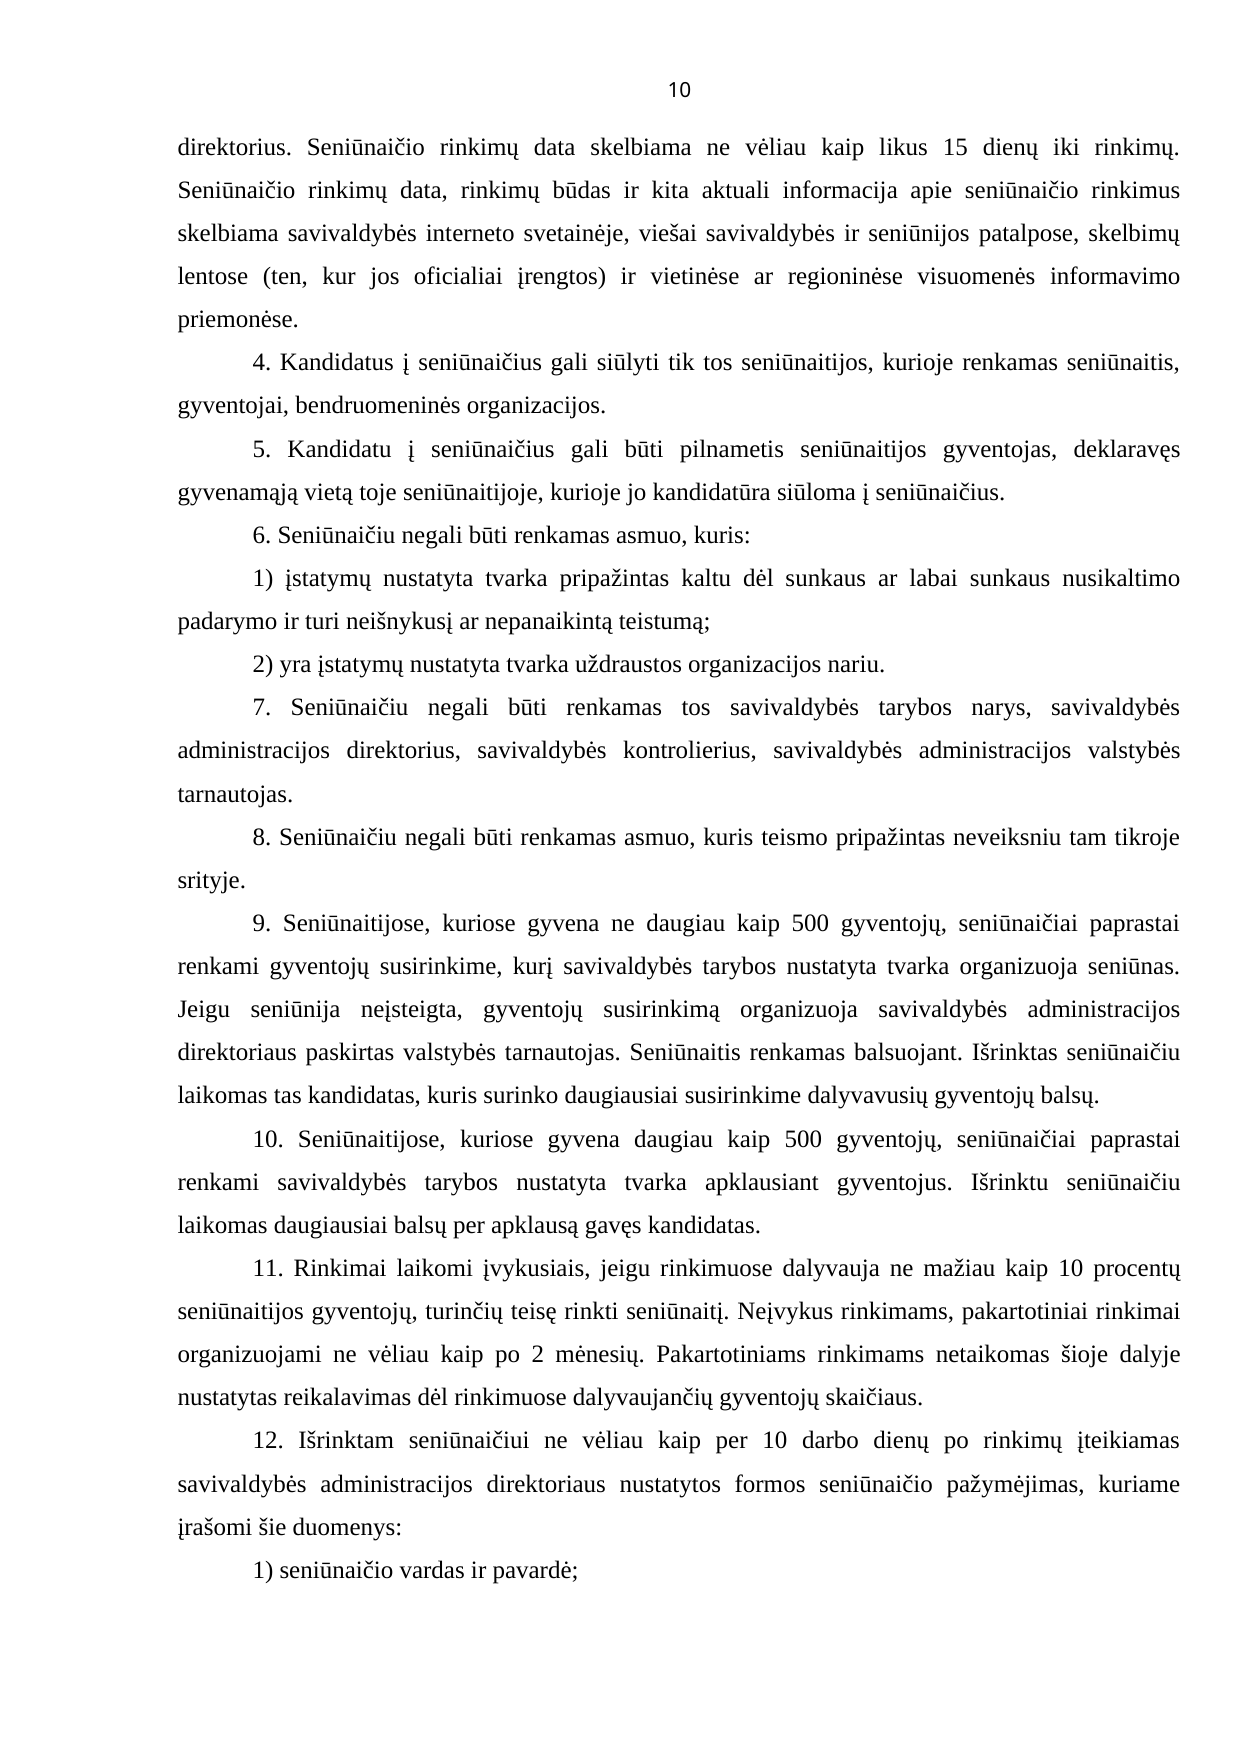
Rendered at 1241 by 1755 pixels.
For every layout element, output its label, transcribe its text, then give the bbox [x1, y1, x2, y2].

text 11. Rinkimai laikomi įvykusiais, jeigu rinkimuose dalyvauja ne mažiau kaip 10 procentų seniūnaitijos gyventojų, turinčių teisę rinkti seniūnaitį. Neįvykus rinkimams, pakartotiniai rinkimai organizuojami ne vėliau kaip po 2 mėnesių. Pakartotiniams rinkimams netaikomas šioje dalyje nustatytas reikalavimas dėl rinkimuose dalyvaujančių gyventojų skaičiaus. [177, 1253, 1181, 1411]
text 6. Seniūnaičiu negali būti renkamas asmuo, kuris: [177, 520, 1181, 549]
text 1) įstatymų nustatyta tvarka pripažintas kaltu dėl sunkaus ar labai sunkaus nusikaltimo padarymo ir turi neišnykusį ar nepanaikintą teistumą; [177, 563, 1181, 635]
text 5. Kandidatu į seniūnaičius gali būti pilnametis seniūnaitijos gyventojas, deklaravęs gyvenamąją vietą toje seniūnaitijoje, kurioje jo kandidatūra siūloma į seniūnaičius. [177, 434, 1181, 506]
text direktorius. Seniūnaičio rinkimų data skelbiama ne vėliau kaip likus 15 dienų iki rinkimų. Seniūnaičio rinkimų data, rinkimų būdas ir kita aktuali informacija apie seniūnaičio rinkimus skelbiama savivaldybės interneto svetainėje, viešai savivaldybės ir seniūnijos patalpose, skelbimų lentose (ten, kur jos oficialiai įrengtos) ir vietinėse ar regioninėse visuomenės informavimo priemonėse. [177, 132, 1181, 333]
text 2) yra įstatymų nustatyta tvarka uždraustos organizacijos nariu. [177, 649, 1181, 678]
text 4. Kandidatus į seniūnaičius gali siūlyti tik tos seniūnaitijos, kurioje renkamas seniūnaitis, gyventojai, bendruomeninės organizacijos. [177, 347, 1181, 419]
text 7. Seniūnaičiu negali būti renkamas tos savivaldybės tarybos narys, savivaldybės administracijos direktorius, savivaldybės kontrolierius, savivaldybės administracijos valstybės tarnautojas. [177, 692, 1181, 807]
text 9. Seniūnaitijose, kuriose gyvena ne daugiau kaip 500 gyventojų, seniūnaičiai paprastai renkami gyventojų susirinkime, kurį savivaldybės tarybos nustatyta tvarka organizuoja seniūnas. Jeigu seniūnija neįsteigta, gyventojų susirinkimą organizuoja savivaldybės administracijos direktoriaus paskirtas valstybės tarnautojas. Seniūnaitis renkamas balsuojant. Išrinktas seniūnaičiu laikomas tas kandidatas, kuris surinko daugiausiai susirinkime dalyvavusių gyventojų balsų. [177, 908, 1181, 1109]
text 8. Seniūnaičiu negali būti renkamas asmuo, kuris teismo pripažintas neveiksniu tam tikroje srityje. [177, 822, 1181, 894]
text 10. Seniūnaitijose, kuriose gyvena daugiau kaip 500 gyventojų, seniūnaičiai paprastai renkami savivaldybės tarybos nustatyta tvarka apklausiant gyventojus. Išrinktu seniūnaičiu laikomas daugiausiai balsų per apklausą gavęs kandidatas. [177, 1124, 1181, 1239]
text 12. Išrinktam seniūnaičiui ne vėliau kaip per 10 darbo dienų po rinkimų įteikiamas savivaldybės administracijos direktoriaus nustatytos formos seniūnaičio pažymėjimas, kuriame įrašomi šie duomenys: [177, 1426, 1181, 1541]
text 1) seniūnaičio vardas ir pavardė; [177, 1555, 1181, 1584]
